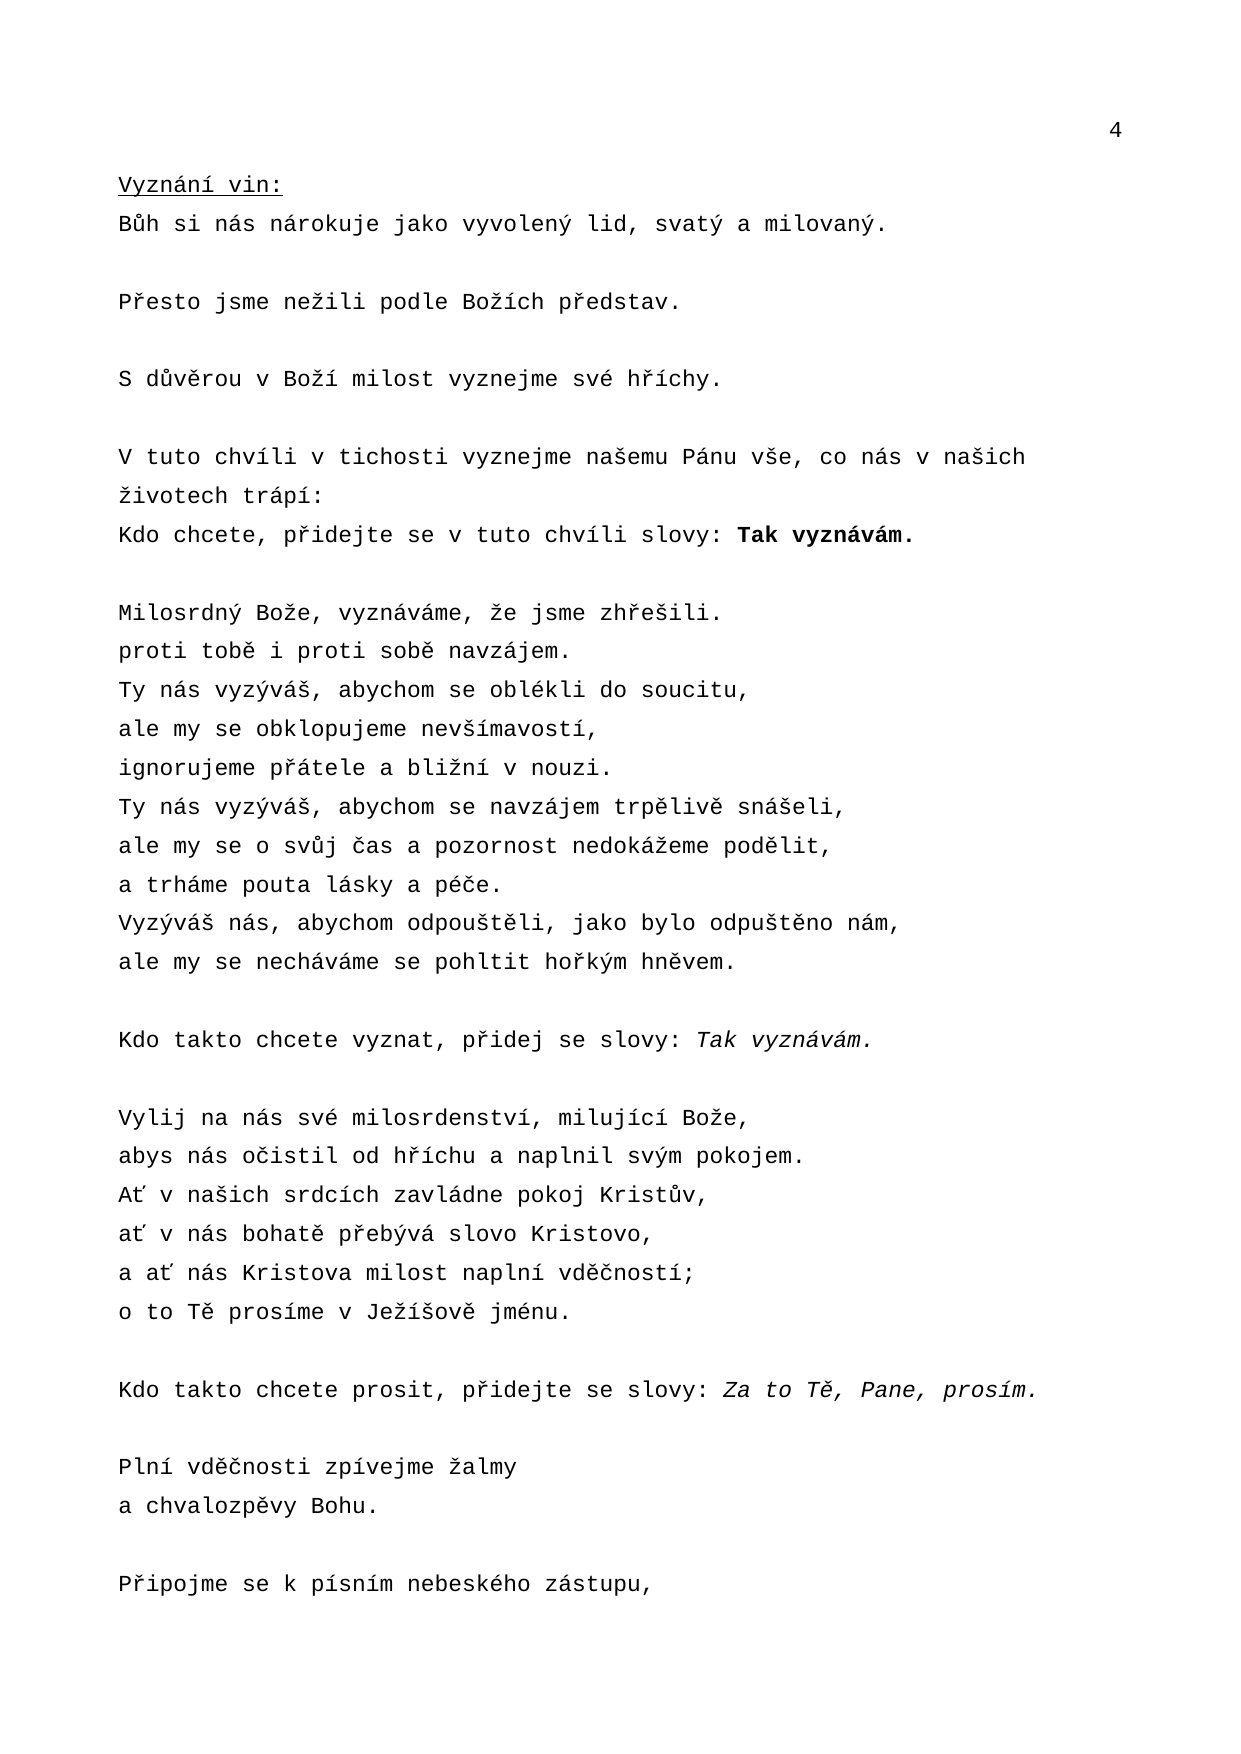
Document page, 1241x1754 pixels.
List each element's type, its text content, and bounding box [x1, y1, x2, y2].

text a chvalozpěvy Bohu. Připojme se k písním nebeského zástupu, [118, 1494, 1122, 1598]
text Bůh si nás nárokuje jako vyvolený lid, svatý a milovaný. Přesto jsme nežili podle Božích představ. S důvěrou v Boží milost vyznejme své hříchy. V tuto chvíli v tichosti vyznejme našemu Pánu vše, co nás v našich životech trápí: [118, 212, 1122, 510]
text Kdo chcete, přidejte se v tuto chvíli slovy: Tak vyznávám. Milosrdný Bože, vyznáváme, že jsme zhřešili. proti tobě i proti sobě navzájem. Ty nás vyzýváš, abychom se oblékli do soucitu, ale my se obklopujeme nevšímavostí, ignorujeme přátele a bližní v nouzi. Ty nás vyzýváš, abychom se navzájem trpělivě snášeli, ale my se o svůj čas a pozornost nedokážeme podělit, a trháme pouta lásky a péče. Vyzýváš nás, abychom odpouštěli, jako bylo odpuštěno nám, ale my se necháváme se pohltit hořkým hněvem. [118, 523, 1122, 977]
text Kdo takto chcete prosit, přidejte se slovy: Za to Tě, Pane, prosím. Plní vděčnosti zpívejme žalmy [118, 1378, 1122, 1482]
text Kdo takto chcete vyznat, přidej se slovy: Tak vyznávám. Vylij na nás své milosrdenství, milující Bože, abys nás očistil od hříchu a naplnil svým pokojem. Ať v našich srdcích zavládne pokoj Kristův, ať v nás bohatě přebývá slovo Kristovo, a ať nás Kristova milost naplní vděčností; o to Tě prosíme v Ježíšově jménu. [118, 1028, 1122, 1326]
text Vyznání vin: [118, 173, 1122, 199]
